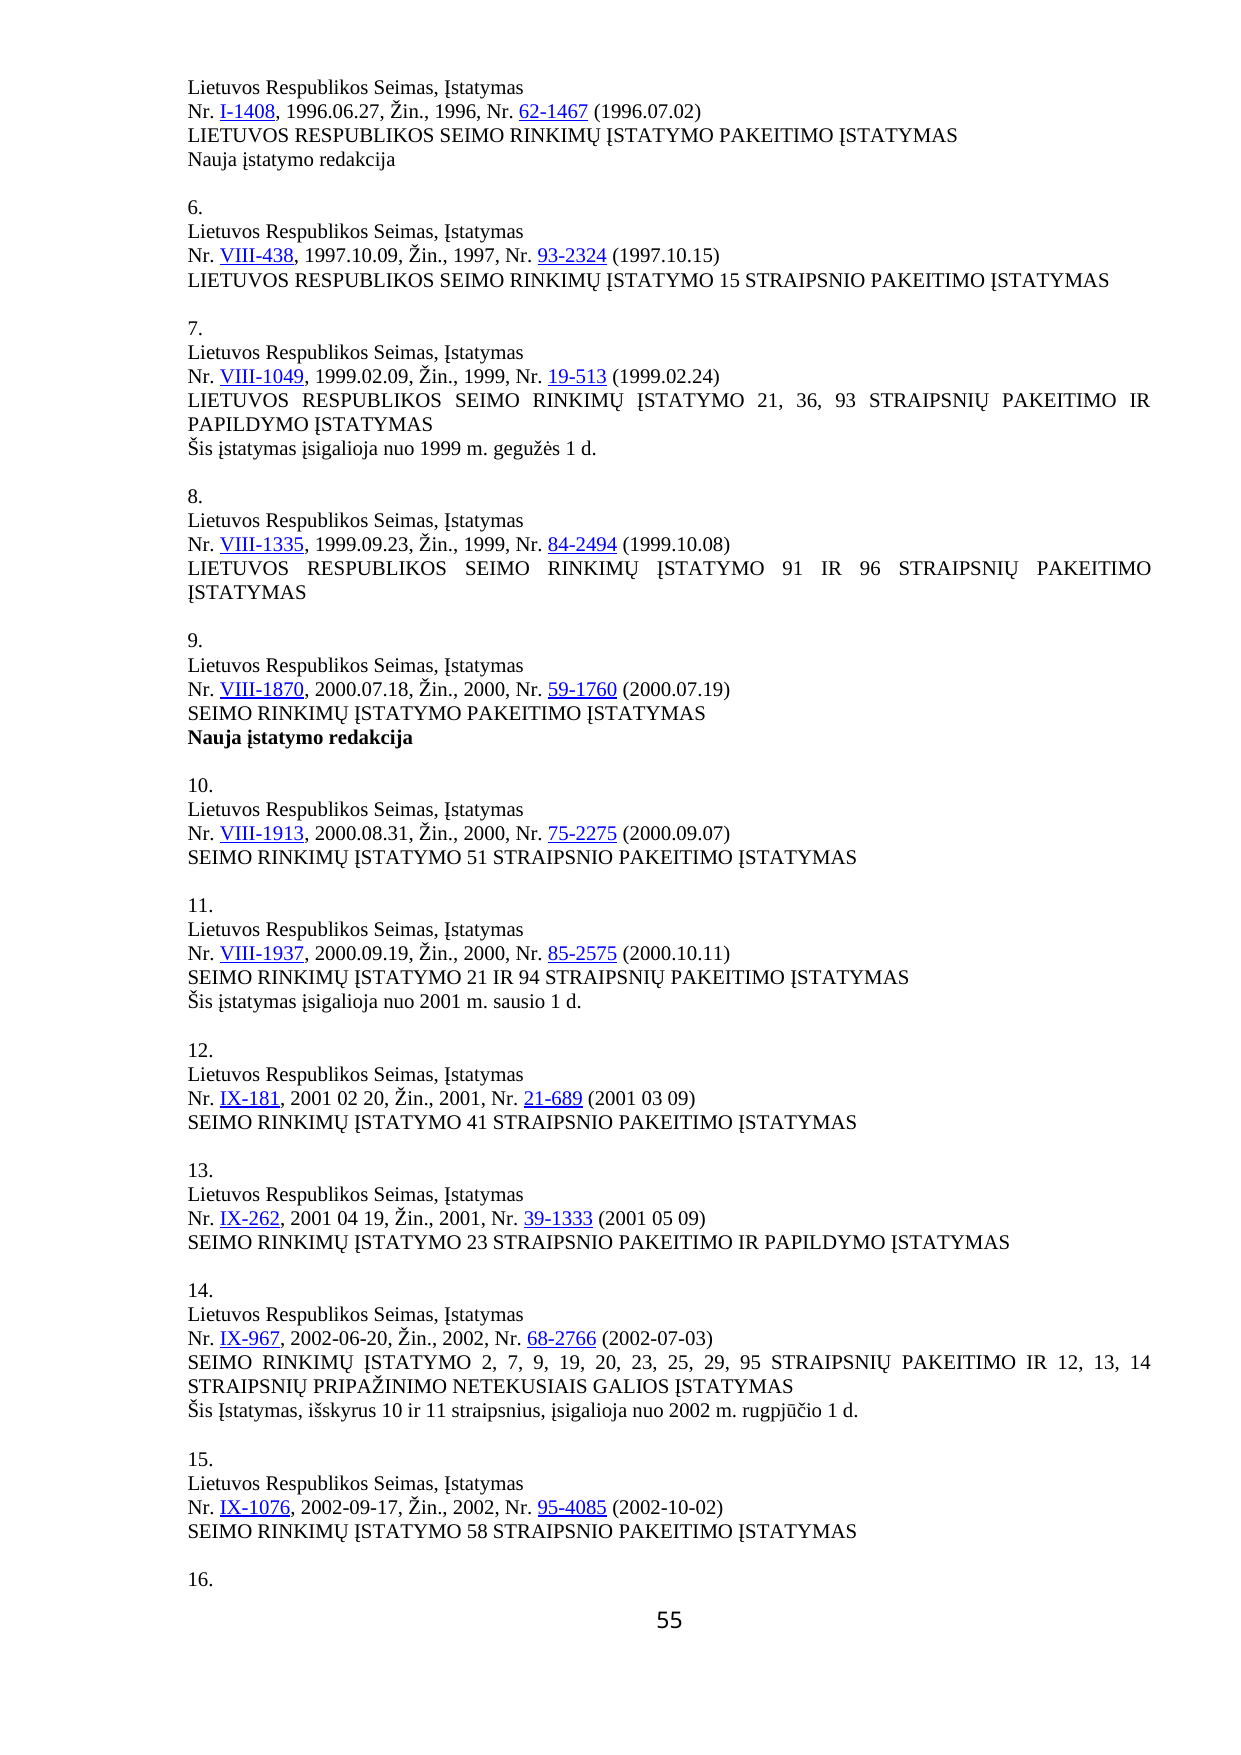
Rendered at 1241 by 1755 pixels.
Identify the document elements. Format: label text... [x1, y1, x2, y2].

text Nr. VIII-1937, 2000.09.19, Žin., 2000, Nr. 85-2575 (2000.10.11) [187, 941, 1152, 965]
text Nr. VIII-438, 1997.10.09, Žin., 1997, Nr. 93-2324 (1997.10.15) [187, 243, 1152, 267]
text Lietuvos Respublikos Seimas, Įstatymas [187, 340, 1152, 364]
text Lietuvos Respublikos Seimas, Įstatymas [187, 1182, 1152, 1206]
text 11. [187, 893, 1152, 917]
text Lietuvos Respublikos Seimas, Įstatymas [187, 219, 1152, 243]
text LIETUVOS RESPUBLIKOS SEIMO RINKIMŲ ĮSTATYMO PAKEITIMO ĮSTATYMAS [187, 123, 1152, 147]
text SEIMO RINKIMŲ ĮSTATYMO 23 STRAIPSNIO PAKEITIMO IR PAPILDYMO ĮSTATYMAS [187, 1230, 1152, 1254]
text Nr. IX-262, 2001 04 19, Žin., 2001, Nr. 39-1333 (2001 05 09) [187, 1206, 1152, 1230]
text Lietuvos Respublikos Seimas, Įstatymas [187, 1302, 1152, 1326]
text LIETUVOS RESPUBLIKOS SEIMO RINKIMŲ ĮSTATYMO 15 STRAIPSNIO PAKEITIMO ĮSTATYMAS [187, 267, 1152, 292]
text Nauja įstatymo redakcija [187, 725, 1152, 749]
text Lietuvos Respublikos Seimas, Įstatymas [187, 917, 1152, 941]
text SEIMO RINKIMŲ ĮSTATYMO 2, 7, 9, 19, 20, 23, 25, 29, 95 STRAIPSNIŲ PAKEITIMO IR 12, 13, 14 STRAIPSNIŲ PRIPAŽINIMO NETEKUSIAIS GALIOS ĮSTATYMAS [187, 1350, 1152, 1398]
text Lietuvos Respublikos Seimas, Įstatymas [187, 75, 1152, 99]
text Nauja įstatymo redakcija [187, 147, 1152, 171]
text Lietuvos Respublikos Seimas, Įstatymas [187, 1471, 1152, 1495]
text 14. [187, 1278, 1152, 1302]
text 10. [187, 773, 1152, 797]
text Šis Įstatymas, išskyrus 10 ir 11 straipsnius, įsigalioja nuo 2002 m. rugpjūčio 1 d. [187, 1398, 1152, 1422]
text LIETUVOS RESPUBLIKOS SEIMO RINKIMŲ ĮSTATYMO 21, 36, 93 STRAIPSNIŲ PAKEITIMO IR PAPILDYMO ĮSTATYMAS [187, 388, 1152, 436]
text Šis įstatymas įsigalioja nuo 1999 m. gegužės 1 d. [187, 436, 1152, 460]
text Lietuvos Respublikos Seimas, Įstatymas [187, 797, 1152, 821]
text 12. [187, 1037, 1152, 1062]
text Nr. IX-967, 2002-06-20, Žin., 2002, Nr. 68-2766 (2002-07-03) [187, 1326, 1152, 1350]
text SEIMO RINKIMŲ ĮSTATYMO PAKEITIMO ĮSTATYMAS [187, 701, 1152, 725]
text Nr. VIII-1913, 2000.08.31, Žin., 2000, Nr. 75-2275 (2000.09.07) [187, 821, 1152, 845]
text Nr. VIII-1870, 2000.07.18, Žin., 2000, Nr. 59-1760 (2000.07.19) [187, 677, 1152, 701]
text SEIMO RINKIMŲ ĮSTATYMO 58 STRAIPSNIO PAKEITIMO ĮSTATYMAS [187, 1519, 1152, 1543]
text 6. [187, 195, 1152, 219]
text Šis įstatymas įsigalioja nuo 2001 m. sausio 1 d. [187, 989, 1152, 1013]
text 8. [187, 484, 1152, 508]
text Nr. IX-181, 2001 02 20, Žin., 2001, Nr. 21-689 (2001 03 09) [187, 1086, 1152, 1110]
text Lietuvos Respublikos Seimas, Įstatymas [187, 1062, 1152, 1086]
text SEIMO RINKIMŲ ĮSTATYMO 51 STRAIPSNIO PAKEITIMO ĮSTATYMAS [187, 845, 1152, 869]
text 7. [187, 316, 1152, 340]
text Nr. VIII-1049, 1999.02.09, Žin., 1999, Nr. 19-513 (1999.02.24) [187, 364, 1152, 388]
text LIETUVOS RESPUBLIKOS SEIMO RINKIMŲ ĮSTATYMO 91 IR 96 STRAIPSNIŲ PAKEITIMO ĮSTATYMAS [187, 556, 1152, 604]
text Nr. IX-1076, 2002-09-17, Žin., 2002, Nr. 95-4085 (2002-10-02) [187, 1495, 1152, 1519]
text Nr. VIII-1335, 1999.09.23, Žin., 1999, Nr. 84-2494 (1999.10.08) [187, 532, 1152, 556]
text 9. [187, 628, 1152, 652]
text Lietuvos Respublikos Seimas, Įstatymas [187, 508, 1152, 532]
text SEIMO RINKIMŲ ĮSTATYMO 21 IR 94 STRAIPSNIŲ PAKEITIMO ĮSTATYMAS [187, 965, 1152, 989]
text Lietuvos Respublikos Seimas, Įstatymas [187, 652, 1152, 677]
text Nr. I-1408, 1996.06.27, Žin., 1996, Nr. 62-1467 (1996.07.02) [187, 99, 1152, 123]
text 13. [187, 1158, 1152, 1182]
text SEIMO RINKIMŲ ĮSTATYMO 41 STRAIPSNIO PAKEITIMO ĮSTATYMAS [187, 1110, 1152, 1134]
text 15. [187, 1447, 1152, 1471]
text 16. [187, 1567, 1152, 1591]
